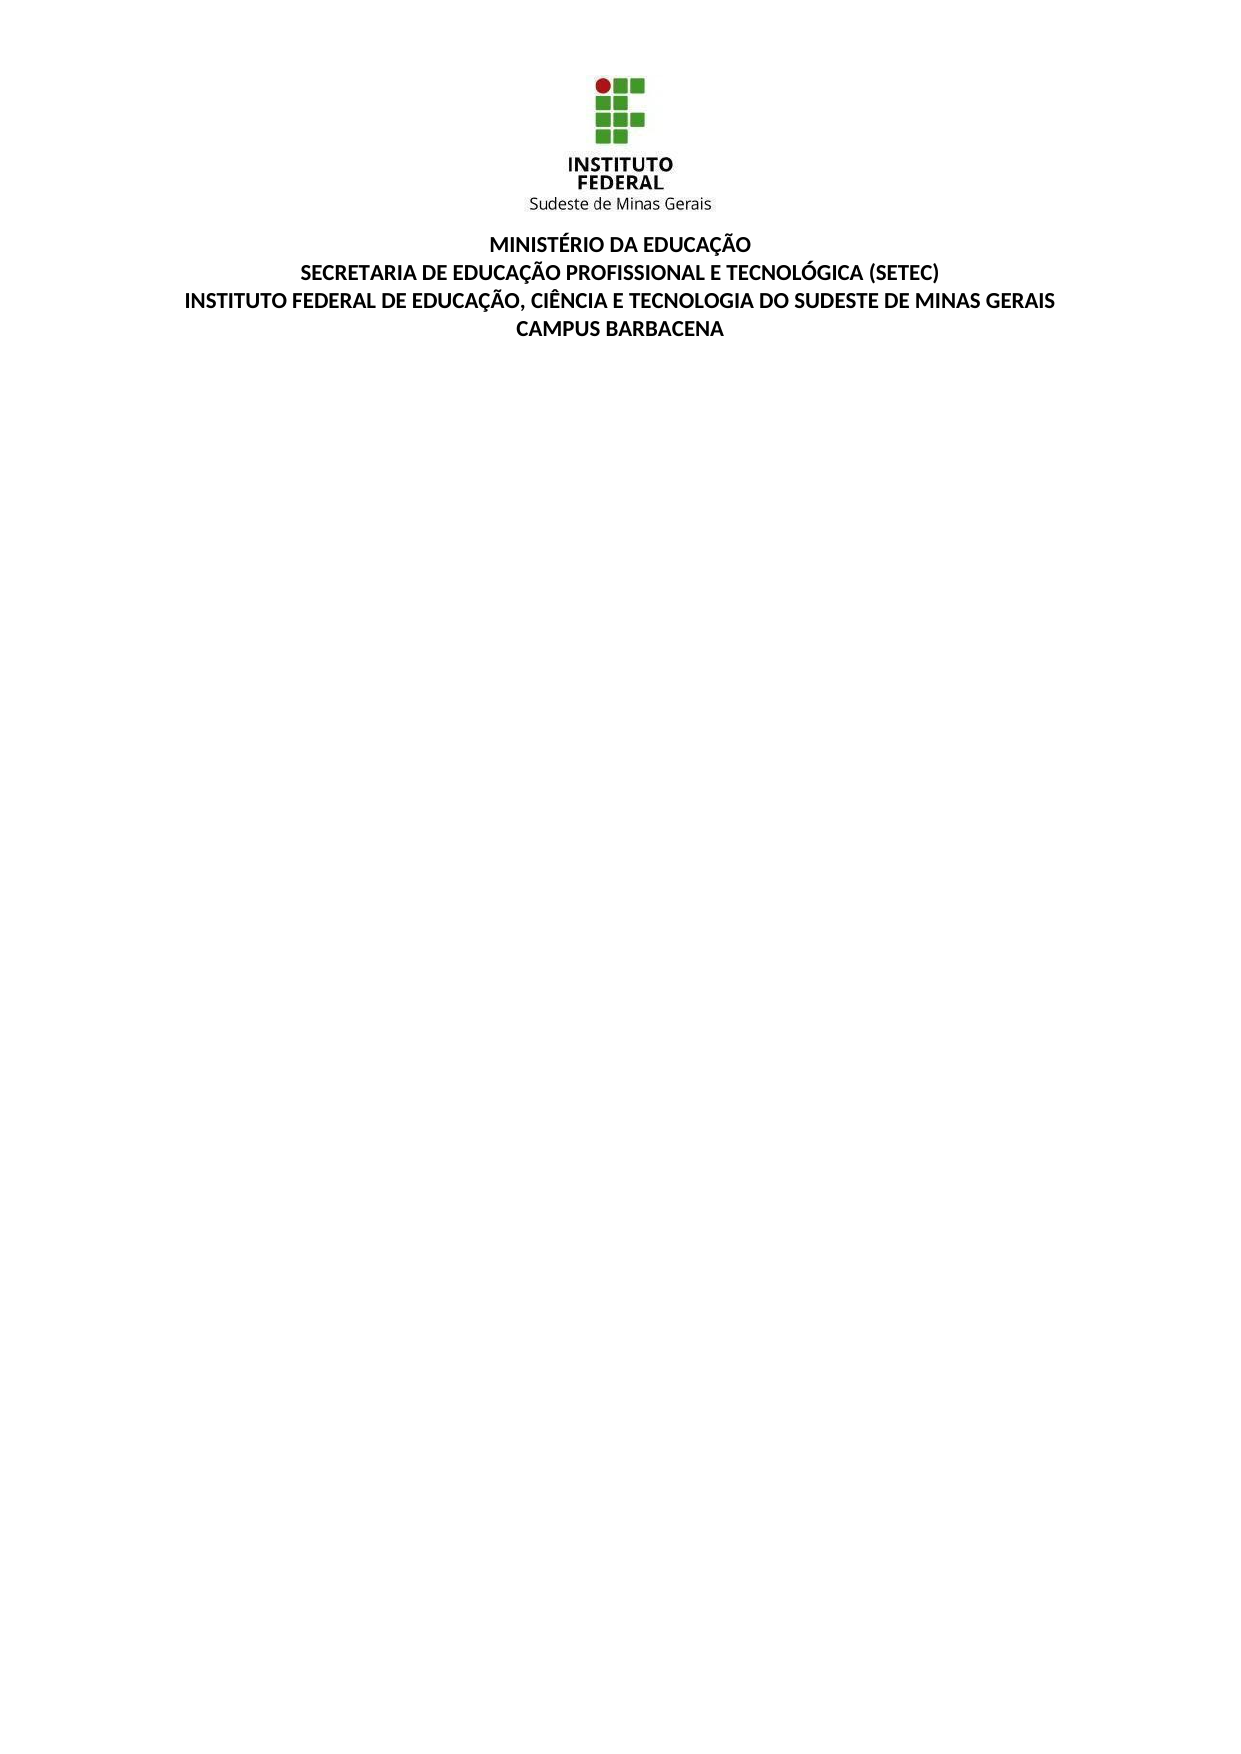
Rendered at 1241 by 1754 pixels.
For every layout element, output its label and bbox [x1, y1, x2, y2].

picture [524, 75, 716, 212]
